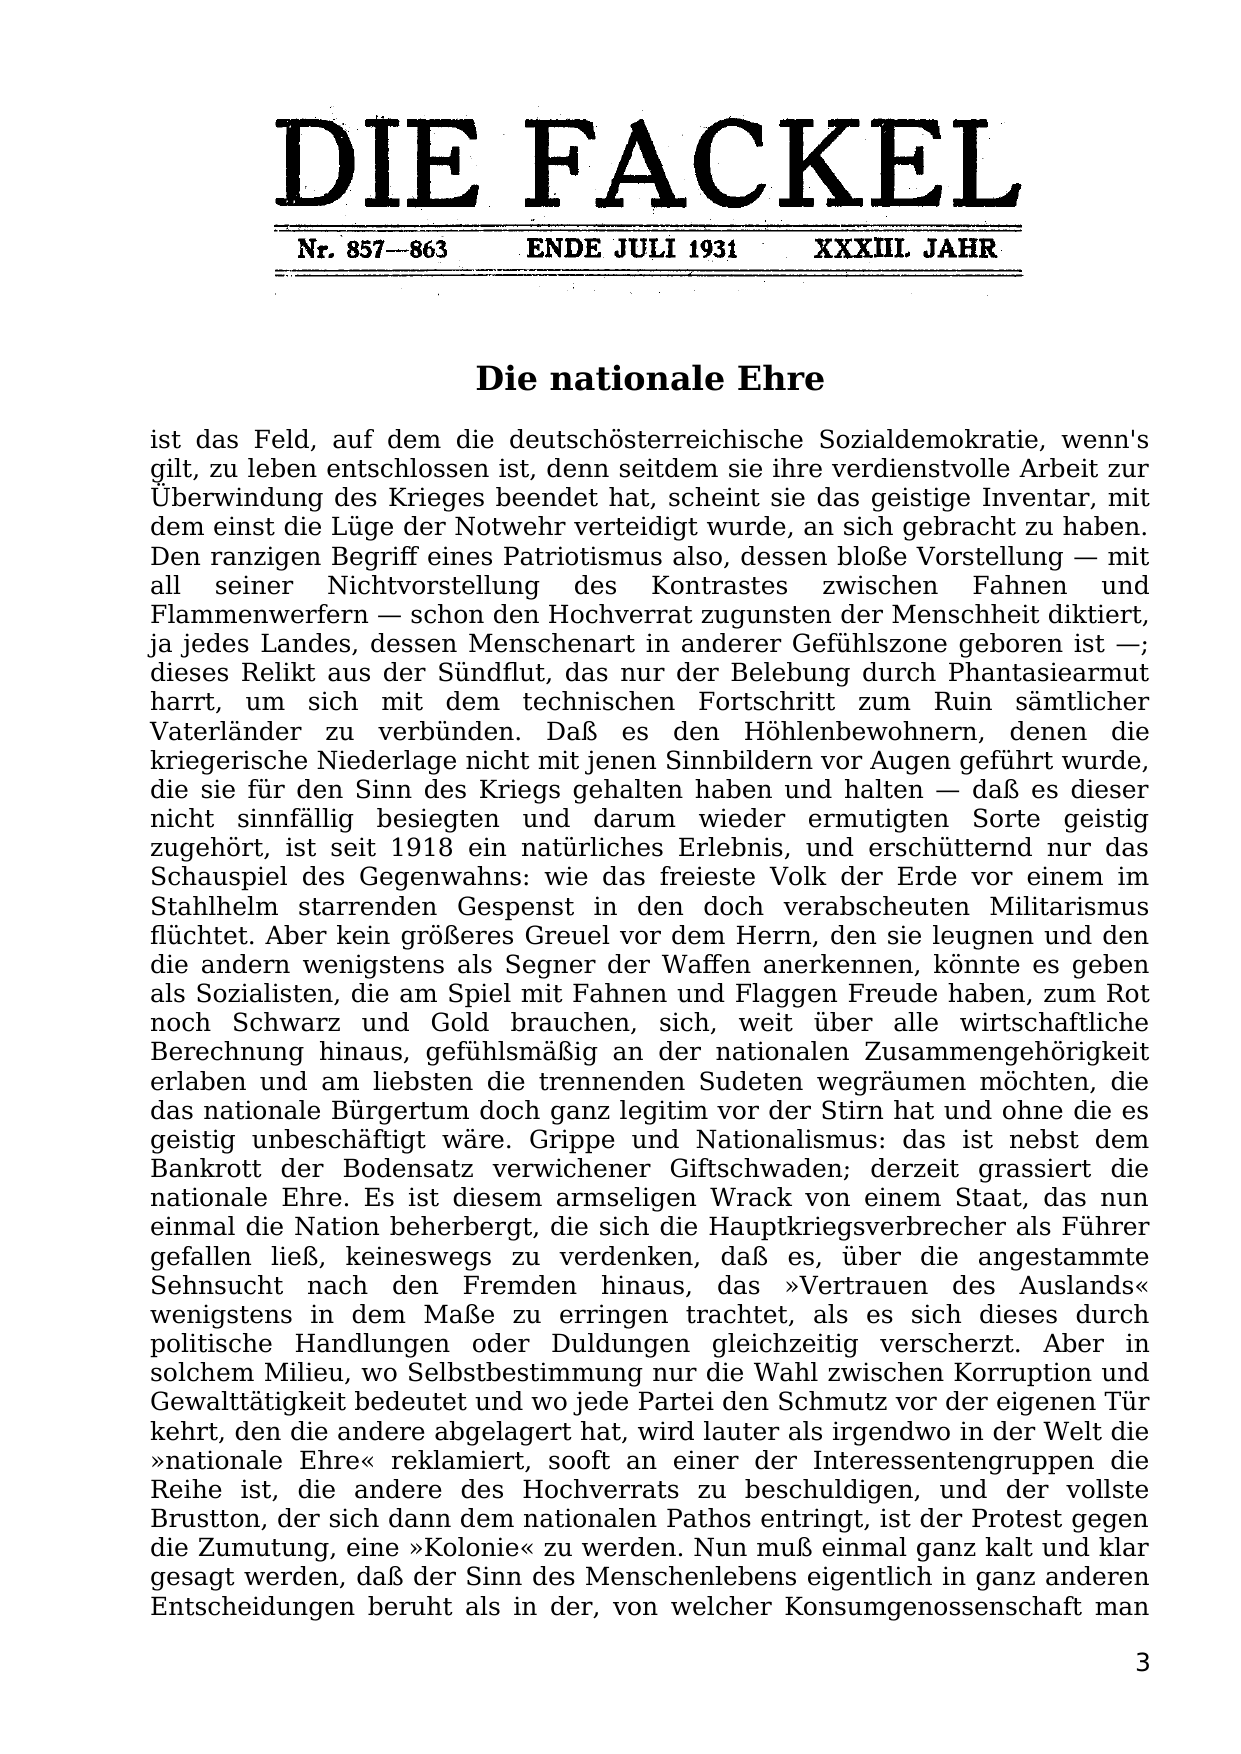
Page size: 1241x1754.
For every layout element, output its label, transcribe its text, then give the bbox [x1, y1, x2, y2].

text Die nationale Ehre [150, 334, 1151, 398]
text ist das Feld, auf dem die deutschösterreichische Sozialdemokratie, wenn's gilt, zu leben entschlossen ist, denn seitdem sie ihre verdienstvolle Arbeit zur Überwindung des Krieges beendet hat, scheint sie das geistige Inventar, mit dem einst die Lüge der Notwehr verteidigt wurde, an sich gebracht zu haben. Den ranzigen Begriff eines Patriotismus also, dessen bloße Vorstellung — mit all seiner Nichtvorstellung des Kontrastes zwischen Fahnen und Flammenwerfern — schon den Hochverrat zugunsten der Menschheit diktiert, ja jedes Landes, dessen Menschenart in anderer Gefühlszone geboren ist —; dieses Relikt aus der Sündflut, das nur der Belebung durch Phantasiearmut harrt, um sich mit dem technischen Fortschritt zum Ruin sämtlicher Vaterländer zu verbünden. Daß es den Höhlenbewohnern, denen die kriegerische Niederlage nicht mit jenen Sinnbildern vor Augen geführt wurde, die sie für den Sinn des Kriegs gehalten haben und halten — daß es dieser nicht sinnfällig besiegten und darum wieder ermutigten Sorte geistig zugehört, ist seit 1918 ein natürliches Erlebnis, und erschütternd nur das Schauspiel des Gegenwahns: wie das freieste Volk der Erde vor einem im Stahlhelm starrenden Gespenst in den doch verabscheuten Militarismus flüchtet. Aber kein größeres Greuel vor dem Herrn, den sie leugnen und den die andern wenigstens als Segner der Waffen anerkennen, könnte es geben als Sozialisten, die am Spiel mit Fahnen und Flaggen Freude haben, zum Rot noch Schwarz und Gold brauchen, sich, weit über alle wirtschaftliche Berechnung hinaus, gefühlsmäßig an der nationalen Zusammengehörigkeit erlaben und am liebsten die trennenden Sudeten wegräumen möchten, die das nationale Bürgertum doch ganz legitim vor der Stirn hat und ohne die es geistig unbeschäftigt wäre. Grippe und Nationalismus: das ist nebst dem Bankrott der Bodensatz verwichener Giftschwaden; derzeit grassiert die nationale Ehre. Es ist diesem armseligen Wrack von einem Staat, das nun einmal die Nation beherbergt, die sich die Hauptkriegsverbrecher als Führer gefallen ließ, keineswegs zu verdenken, daß es, über die angestammte Sehnsucht nach den Fremden hinaus, das »Vertrauen des Auslands« wenigstens in dem Maße zu erringen trachtet, als es sich dieses durch politische Handlungen oder Duldungen gleichzeitig verscherzt. Aber in solchem Milieu, wo Selbstbestimmung nur die Wahl zwischen Korruption und Gewalttätigkeit bedeutet und wo jede Partei den Schmutz vor der eigenen Tür kehrt, den die andere abgelagert hat, wird lauter als irgendwo in der Welt die »nationale Ehre« reklamiert, sooft an einer der Interessentengruppen die Reihe ist, die andere des Hochverrats zu beschuldigen, und der vollste Brustton, der sich dann dem nationalen Pathos entringt, ist der Protest gegen die Zumutung, eine »Kolonie« zu werden. Nun muß einmal ganz kalt und klar gesagt werden, daß der Sinn des Menschenlebens eigentlich in ganz anderen Entscheidungen beruht als in der, von welcher Konsumgenossenschaft man [150, 398, 1151, 1621]
picture [261, 104, 1040, 298]
